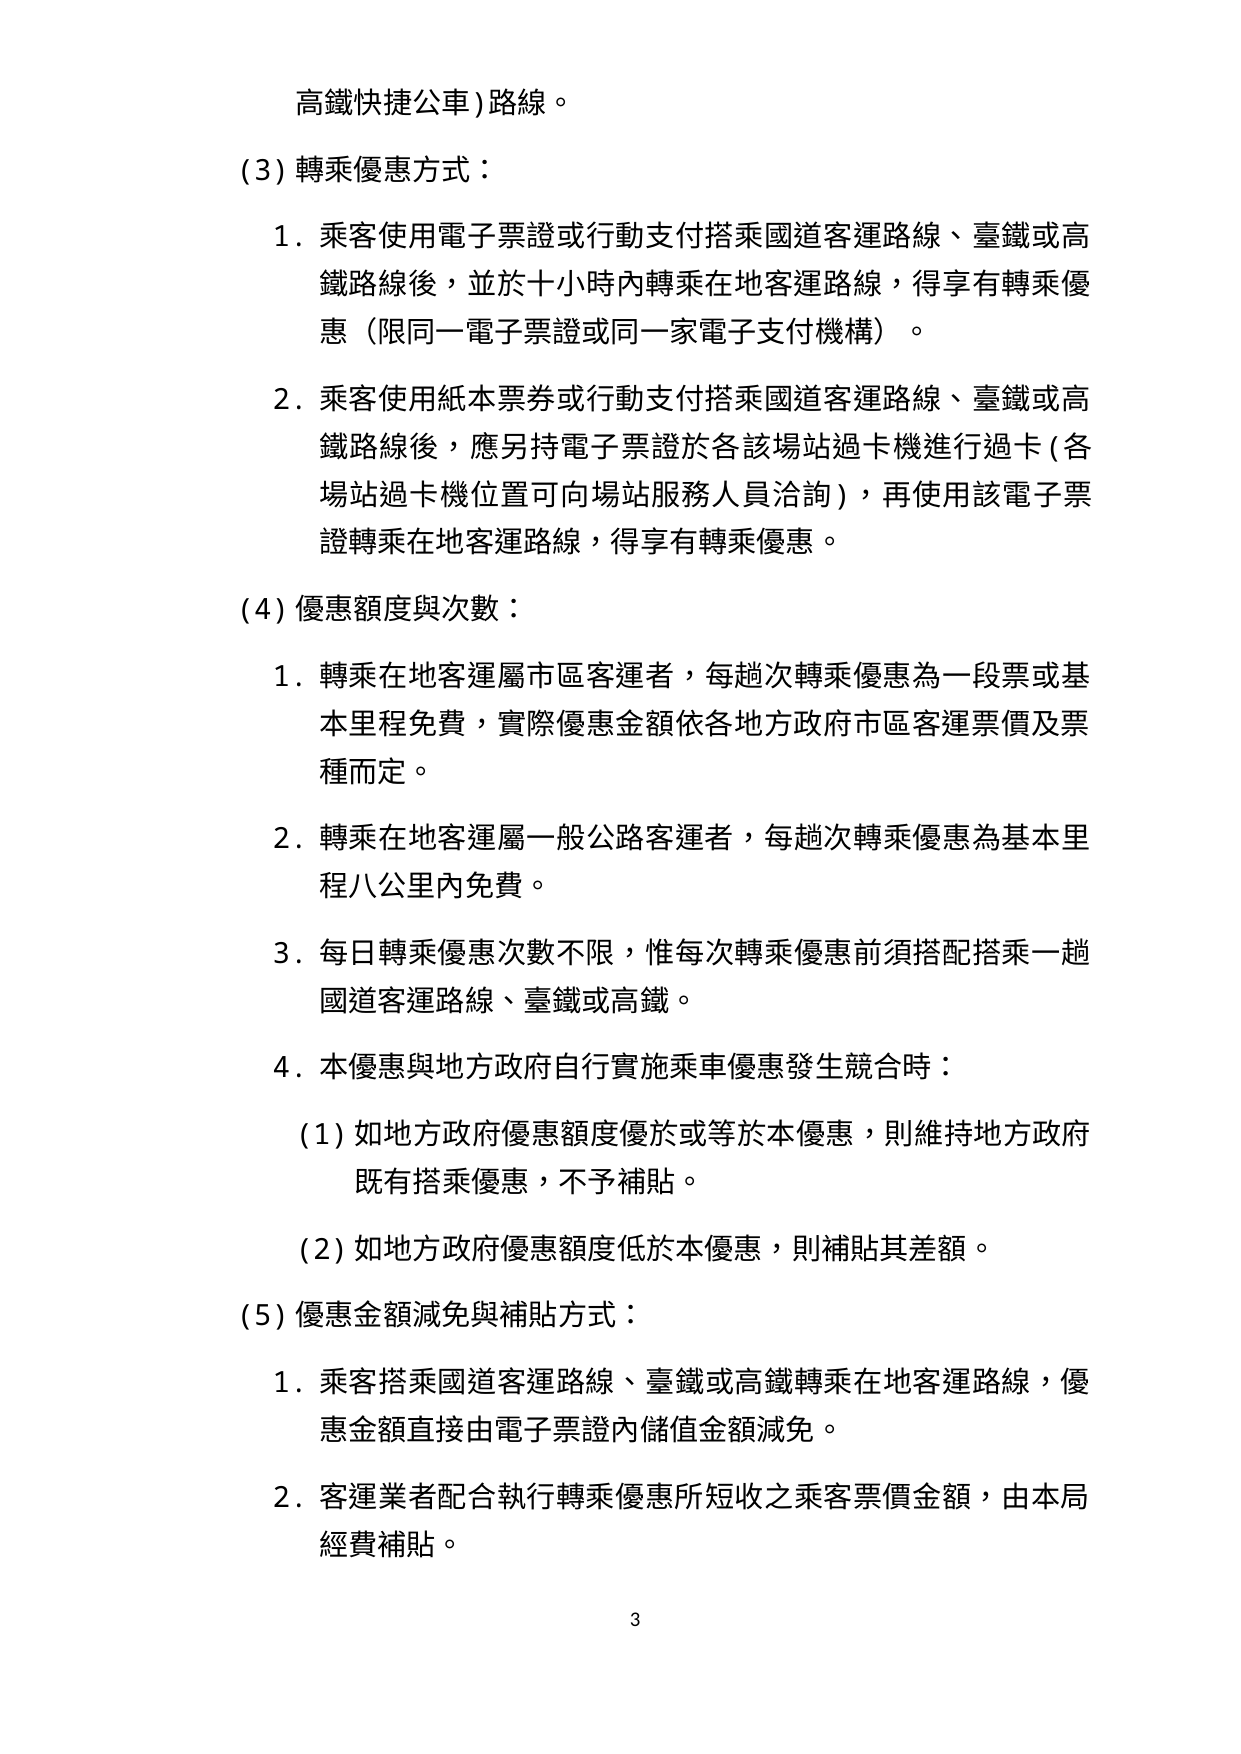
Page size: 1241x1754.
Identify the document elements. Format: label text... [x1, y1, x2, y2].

list 優惠額度與次數： [236, 581, 1092, 629]
list 轉乘優惠方式： [236, 142, 1092, 189]
list 乘客使用紙本票券或行動支付搭乘國道客運路線、臺鐵或高鐵路線後，應另持電子票證於各該場站過卡機進行過卡(各場站過卡機位置可向場站服務人員洽詢)，再使用該電子票證轉乘在地客運路線，得享有轉乘優惠。 [307, 371, 1092, 562]
list 如地方政府優惠額度低於本優惠，則補貼其差額。 [295, 1221, 1092, 1269]
list 每日轉乘優惠次數不限，惟每次轉乘優惠前須搭配搭乘一趟國道客運路線、臺鐵或高鐵。 [307, 925, 1092, 1021]
list 本優惠與地方政府自行實施乘車優惠發生競合時： [307, 1039, 1092, 1087]
list 客運業者配合執行轉乘優惠所短收之乘客票價金額，由本局經費補貼。 [307, 1469, 1092, 1564]
list 轉乘在地客運屬一般公路客運者，每趟次轉乘優惠為基本里程八公里內免費。 [307, 810, 1092, 906]
list 高鐵快捷公車)路線。 [236, 75, 1092, 123]
list 乘客使用電子票證或行動支付搭乘國道客運路線、臺鐵或高鐵路線後，並於十小時內轉乘在地客運路線，得享有轉乘優惠（限同一電子票證或同一家電子支付機構）。 [307, 208, 1092, 352]
list 乘客搭乘國道客運路線、臺鐵或高鐵轉乘在地客運路線，優惠金額直接由電子票證內儲值金額減免。 [307, 1354, 1092, 1450]
list 轉乘在地客運屬市區客運者，每趟次轉乘優惠為一段票或基本里程免費，實際優惠金額依各地方政府市區客運票價及票種而定。 [307, 648, 1092, 792]
list 優惠金額減免與補貼方式： [236, 1287, 1092, 1335]
list 如地方政府優惠額度優於或等於本優惠，則維持地方政府既有搭乘優惠，不予補貼。 [295, 1106, 1092, 1202]
